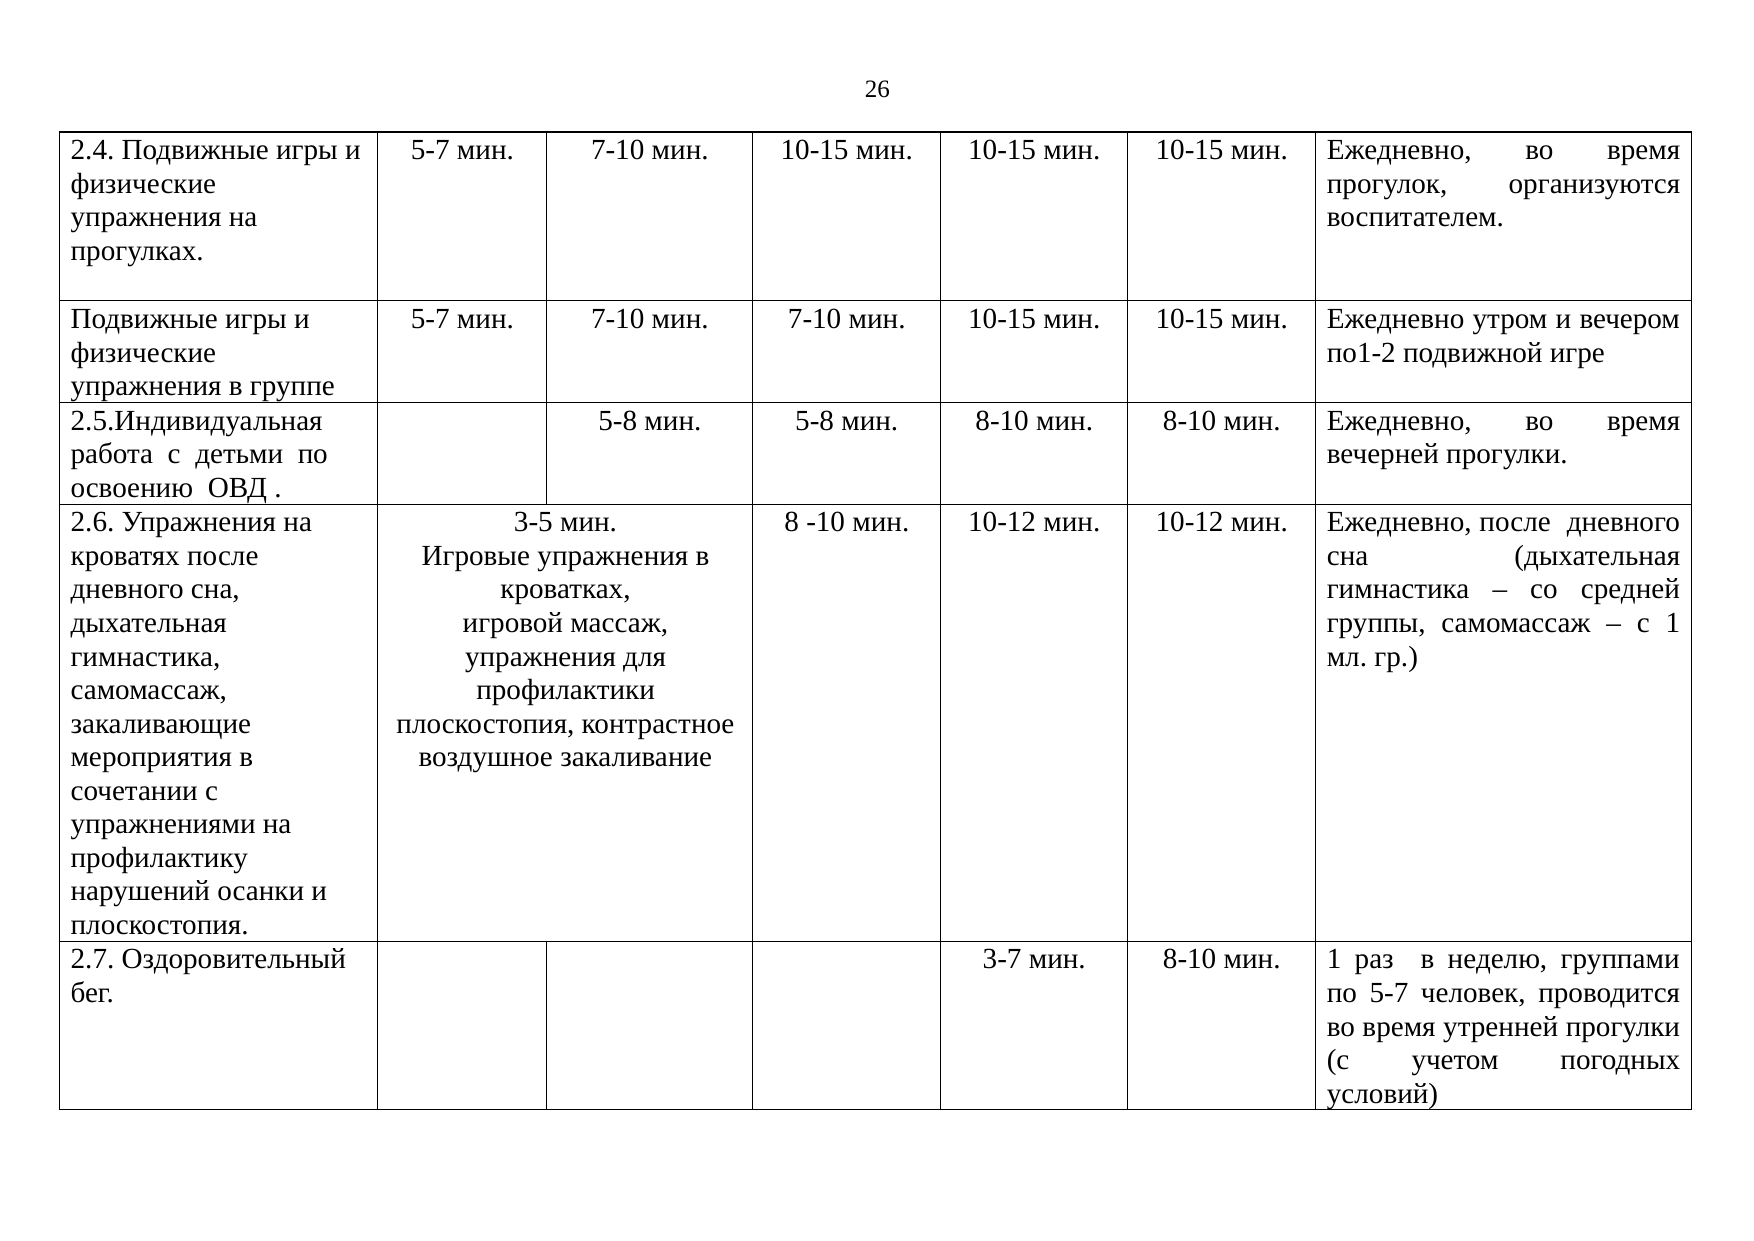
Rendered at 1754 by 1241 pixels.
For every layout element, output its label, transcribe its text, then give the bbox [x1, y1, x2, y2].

table_cell [378, 403, 546, 503]
table_cell [1692, 504, 1754, 941]
table_cell [378, 942, 546, 1109]
table_header 10-15 мин. [753, 133, 940, 300]
table_cell 2.5.Индивидуальная работа с детьми по освоению ОВД . [60, 403, 377, 503]
table_header 7-10 мин. [547, 133, 752, 300]
table_cell 10-15 мин. [941, 301, 1127, 402]
table_cell 8-10 мин. [941, 403, 1127, 503]
table_cell 8-10 мин. [1128, 403, 1315, 503]
table_cell [753, 942, 940, 1109]
table_cell [1692, 300, 1754, 402]
table_header 10-15 мин. [1128, 133, 1315, 300]
table_cell Ежедневно, во время вечерней прогулки. [1316, 403, 1691, 503]
table_cell Ежедневно, после дневного сна (дыхательная гимнастика – со средней группы, самомассаж – с 1 мл. гр.) [1316, 505, 1691, 941]
table_cell 10-12 мин. [941, 505, 1127, 941]
table_cell 1 раз в неделю, группами по 5-7 человек, проводится во время утренней прогулки (с учетом погодных условий) [1316, 942, 1691, 1109]
table_cell 2.7. Оздоровительный бег. [60, 942, 377, 1109]
table_cell 2.6. Упражнения на кроватях после дневного сна, дыхательная гимнастика, самомассаж, закаливающие мероприятия в сочетании с упражнениями на профилактику нарушений осанки и плоскостопия. [60, 505, 377, 941]
table_cell Ежедневно утром и вечером по1-2 подвижной игре [1316, 301, 1691, 402]
table_cell 7-10 мин. [547, 301, 752, 402]
table_cell 5-8 мин. [753, 403, 940, 503]
table_cell 3-5 мин. Игровые упражнения в кроватках, игровой массаж, упражнения для профилактики плоскостопия, контрастное воздушное закаливание [378, 505, 752, 941]
table_header 10-15 мин. [941, 133, 1127, 300]
table_cell 10-12 мин. [1128, 505, 1315, 941]
table_cell 10-15 мин. [1128, 301, 1315, 402]
table_cell [1692, 941, 1754, 1109]
table_header Ежедневно, во время прогулок, организуются воспитателем. [1316, 133, 1691, 300]
table_cell 8-10 мин. [1128, 942, 1315, 1109]
table_header 2.4. Подвижные игры и физические упражнения на прогулках. [60, 133, 377, 300]
table_cell 7-10 мин. [753, 301, 940, 402]
table_cell [1692, 402, 1754, 503]
table_header [1692, 131, 1754, 300]
table_header 5-7 мин. [378, 133, 546, 300]
table_cell 8 -10 мин. [753, 505, 940, 941]
table_cell Подвижные игры и физические упражнения в группе [60, 301, 377, 402]
table_cell [547, 942, 752, 1109]
table_cell 3-7 мин. [941, 942, 1127, 1109]
table_cell 5-8 мин. [547, 403, 752, 503]
table_cell 5-7 мин. [378, 301, 546, 402]
